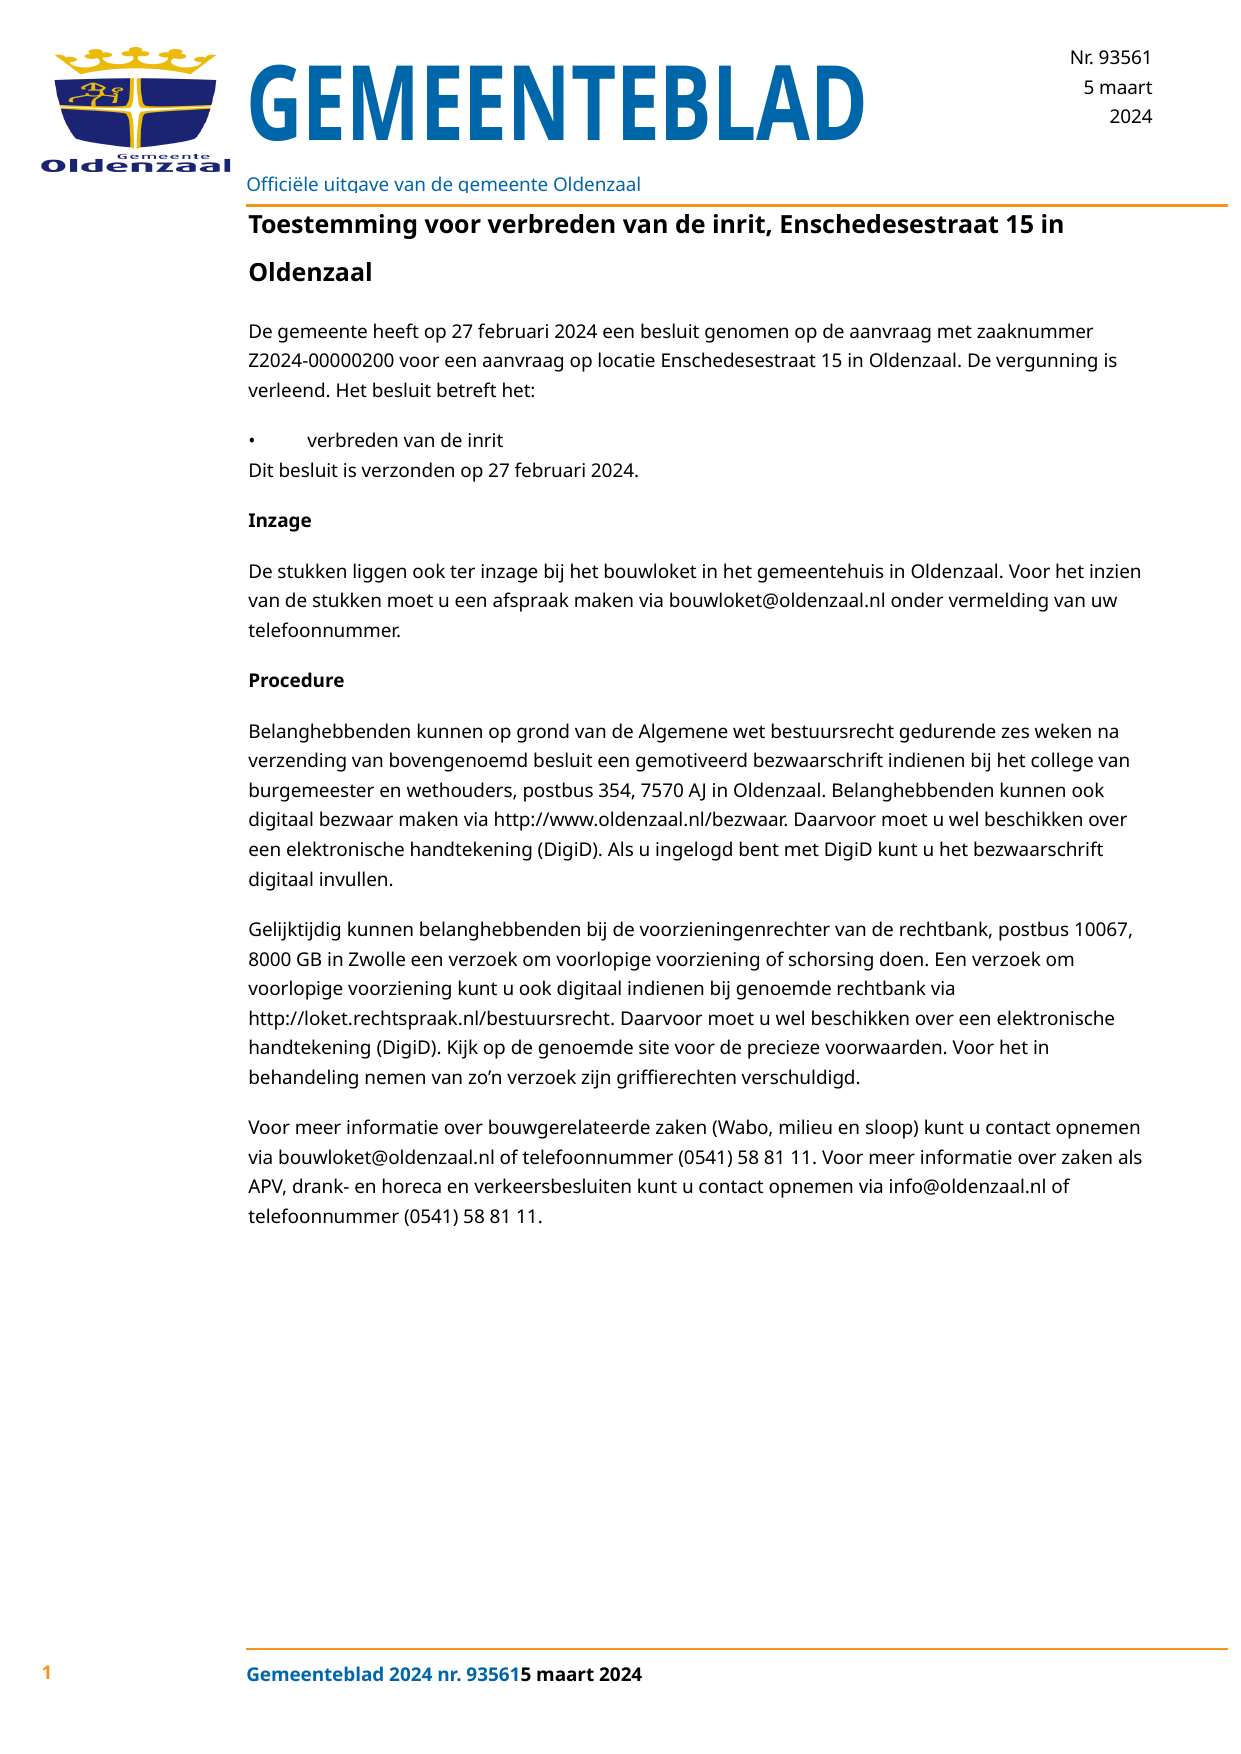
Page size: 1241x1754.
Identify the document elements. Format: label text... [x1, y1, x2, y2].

text Procedure [248, 667, 1152, 693]
text Belanghebbenden kunnen op grond van de Algemene wet bestuursrecht gedurende zes weken na verzending van bovengenoemd besluit een gemotiveerd bezwaarschrift indienen bij het college van burgemeester en wethouders, postbus 354, 7570 AJ in Oldenzaal. Belanghebbenden kunnen ook digitaal bezwaar maken via http://www.oldenzaal.nl/bezwaar. Daarvoor moet u wel beschikken over een elektronische handtekening (DigiD). Als u ingelogd bent met DigiD kunt u het bezwaarschrift digitaal invullen. [248, 718, 1152, 892]
text Inzage [248, 507, 1152, 533]
text De stukken liggen ook ter inzage bij het bouwloket in het gemeentehuis in Oldenzaal. Voor het inzien van de stukken moet u een afspraak maken via bouwloket@oldenzaal.nl onder vermelding van uw telefoonnummer. [248, 558, 1152, 643]
text De gemeente heeft op 27 februari 2024 een besluit genomen op de aanvraag met zaaknummer Z2024-00000200 voor een aanvraag op locatie Enschedesestraat 15 in Oldenzaal. De vergunning is verleend. Het besluit betreft het: [248, 318, 1152, 403]
text Toestemming voor verbreden van de inrit, Enschedesestraat 15 in Oldenzaal [248, 207, 1152, 288]
list verbreden van de inrit [248, 427, 1152, 453]
text Voor meer informatie over bouwgerelateerde zaken (Wabo, milieu en sloop) kunt u contact opnemen via bouwloket@oldenzaal.nl of telefoonnummer (0541) 58 81 11. Voor meer informatie over zaken als APV, drank- en horeca en verkeersbesluiten kunt u contact opnemen via info@oldenzaal.nl of telefoonnummer (0541) 58 81 11. [248, 1114, 1152, 1229]
picture [41, 47, 231, 172]
text Gelijktijdig kunnen belanghebbenden bij de voorzieningenrechter van de rechtbank, postbus 10067, 8000 GB in Zwolle een verzoek om voorlopige voorziening of schorsing doen. Een verzoek om voorlopige voorziening kunt u ook digitaal indienen bij genoemde rechtbank via http://loket.rechtspraak.nl/bestuursrecht. Daarvoor moet u wel beschikken over een elektronische handtekening (DigiD). Kijk op de genoemde site voor de precieze voorwaarden. Voor het in behandeling nemen van zo’n verzoek zijn griffierechten verschuldigd. [248, 916, 1152, 1090]
text Dit besluit is verzonden op 27 februari 2024. [248, 457, 1152, 483]
